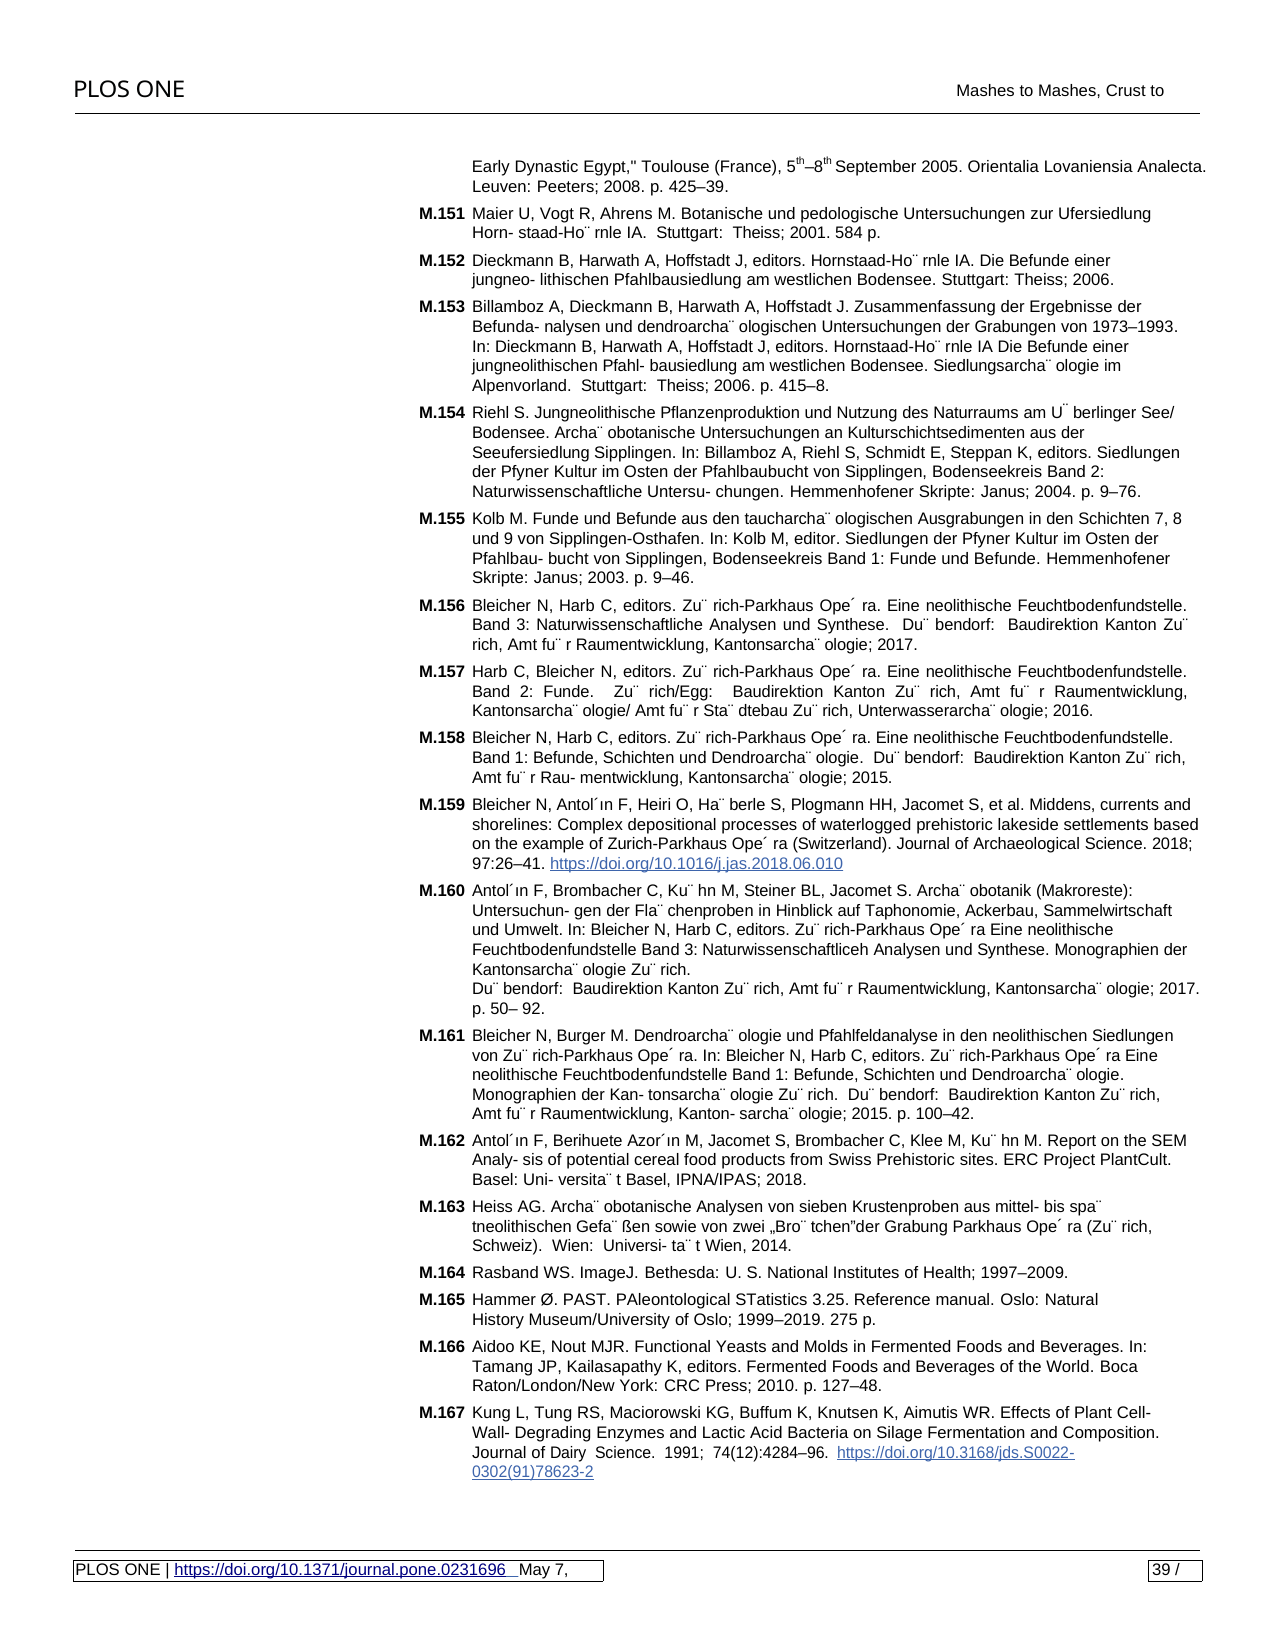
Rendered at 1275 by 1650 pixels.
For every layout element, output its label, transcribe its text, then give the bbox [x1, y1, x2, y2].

list Bleicher N, Harb C, editors. Zu¨ rich-Parkhaus Ope´ ra. Eine neolithische Feuchtbodenfundstelle. Band 1: Befunde, Schichten und Dendroarcha¨ ologie. Du¨ bendorf: Baudirektion Kanton Zu¨ rich, Amt fu¨ r Rau- mentwicklung, Kantonsarcha¨ ologie; 2015. [419, 727, 1199, 787]
list Kolb M. Funde und Befunde aus den taucharcha¨ ologischen Ausgrabungen in den Schichten 7, 8 und 9 von Sipplingen-Osthafen. In: Kolb M, editor. Siedlungen der Pfyner Kultur im Osten der Pfahlbau- bucht von Sipplingen, Bodenseekreis Band 1: Funde und Befunde. Hemmenhofener Skripte: Janus; 2003. p. 9–46. [419, 509, 1193, 587]
list Bleicher N, Antol´ın F, Heiri O, Ha¨ berle S, Plogmann HH, Jacomet S, et al. Middens, currents and shorelines: Complex depositional processes of waterlogged prehistoric lakeside settlements based on the example of Zurich-Parkhaus Ope´ ra (Switzerland). Journal of Archaeological Science. 2018; 97:26–41. https://doi.org/10.1016/j.jas.2018.06.010 [419, 794, 1199, 873]
list Antol´ın F, Brombacher C, Ku¨ hn M, Steiner BL, Jacomet S. Archa¨ obotanik (Makroreste): Untersuchun- gen der Fla¨ chenproben in Hinblick auf Taphonomie, Ackerbau, Sammelwirtschaft und Umwelt. In: Bleicher N, Harb C, editors. Zu¨ rich-Parkhaus Ope´ ra Eine neolithische Feuchtbodenfundstelle Band 3: Naturwissenschaftliceh Analysen und Synthese. Monographien der Kantonsarcha¨ ologie Zu¨ rich. [419, 881, 1199, 978]
list Dieckmann B, Harwath A, Hoffstadt J, editors. Hornstaad-Ho¨ rnle IA. Die Befunde einer jungneo- lithischen Pfahlbausiedlung am westlichen Bodensee. Stuttgart: Theiss; 2006. [419, 250, 1157, 289]
list Riehl S. Jungneolithische Pflanzenproduktion und Nutzung des Naturraums am U¨ berlinger See/ Bodensee. Archa¨ obotanische Untersuchungen an Kulturschichtsedimenten aus der Seeufersiedlung Sipplingen. In: Billamboz A, Riehl S, Schmidt E, Steppan K, editors. Siedlungen der Pfyner Kultur im Osten der Pfahlbaubucht von Sipplingen, Bodenseekreis Band 2: Naturwissenschaftliche Untersu- chungen. Hemmenhofener Skripte: Janus; 2004. p. 9–76. [419, 400, 1192, 501]
list Bleicher N, Harb C, editors. Zu¨ rich-Parkhaus Ope´ ra. Eine neolithische Feuchtbodenfundstelle. Band 3: Naturwissenschaftliche Analysen und Synthese. Du¨ bendorf: Baudirektion Kanton Zu¨ rich, Amt fu¨ r Raumentwicklung, Kantonsarcha¨ ologie; 2017. [419, 594, 1188, 654]
text Du¨ bendorf: Baudirektion Kanton Zu¨ rich, Amt fu¨ r Raumentwicklung, Kantonsarcha¨ ologie; 2017. p. 50– 92. [472, 979, 1212, 1018]
list Kung L, Tung RS, Maciorowski KG, Buffum K, Knutsen K, Aimutis WR. Effects of Plant Cell-Wall- Degrading Enzymes and Lactic Acid Bacteria on Silage Fermentation and Composition. Journal of Dairy Science. 1991; 74(12):4284–96. https://doi.org/10.3168/jds.S0022-0302(91)78623-2 [419, 1403, 1171, 1481]
list Rasband WS. ImageJ. Bethesda: U. S. National Institutes of Health; 1997–2009. [419, 1263, 1212, 1282]
list Aidoo KE, Nout MJR. Functional Yeasts and Molds in Fermented Foods and Beverages. In: Tamang JP, Kailasapathy K, editors. Fermented Foods and Beverages of the World. Boca Raton/London/New York: CRC Press; 2010. p. 127–48. [419, 1337, 1199, 1395]
list Antol´ın F, Berihuete Azor´ın M, Jacomet S, Brombacher C, Klee M, Ku¨ hn M. Report on the SEM Analy- sis of potential cereal food products from Swiss Prehistoric sites. ERC Project PlantCult. Basel: Uni- versita¨ t Basel, IPNA/IPAS; 2018. [419, 1130, 1199, 1189]
list Heiss AG. Archa¨ obotanische Analysen von sieben Krustenproben aus mittel- bis spa¨ tneolithischen Gefa¨ ßen sowie von zwei „Bro¨ tchen”der Grabung Parkhaus Ope´ ra (Zu¨ rich, Schweiz). Wien: Universi- ta¨ t Wien, 2014. [419, 1197, 1197, 1255]
list Maier U, Vogt R, Ahrens M. Botanische und pedologische Untersuchungen zur Ufersiedlung Horn- staad-Ho¨ rnle IA. Stuttgart: Theiss; 2001. 584 p. [419, 203, 1174, 242]
list Harb C, Bleicher N, editors. Zu¨ rich-Parkhaus Ope´ ra. Eine neolithische Feuchtbodenfundstelle. Band 2: Funde. Zu¨ rich/Egg: Baudirektion Kanton Zu¨ rich, Amt fu¨ r Raumentwicklung, Kantonsarcha¨ ologie/ Amt fu¨ r Sta¨ dtebau Zu¨ rich, Unterwasserarcha¨ ologie; 2016. [419, 662, 1188, 720]
list Bleicher N, Burger M. Dendroarcha¨ ologie und Pfahlfeldanalyse in den neolithischen Siedlungen von Zu¨ rich-Parkhaus Ope´ ra. In: Bleicher N, Harb C, editors. Zu¨ rich-Parkhaus Ope´ ra Eine neolithische Feuchtbodenfundstelle Band 1: Befunde, Schichten und Dendroarcha¨ ologie. Monographien der Kan- tonsarcha¨ ologie Zu¨ rich. Du¨ bendorf: Baudirektion Kanton Zu¨ rich, Amt fu¨ r Raumentwicklung, Kanton- sarcha¨ ologie; 2015. p. 100–42. [419, 1026, 1193, 1123]
list Billamboz A, Dieckmann B, Harwath A, Hoffstadt J. Zusammenfassung der Ergebnisse der Befunda- nalysen und dendroarcha¨ ologischen Untersuchungen der Grabungen von 1973–1993. In: Dieckmann B, Harwath A, Hoffstadt J, editors. Hornstaad-Ho¨ rnle IA Die Befunde einer jungneolithischen Pfahl- bausiedlung am westlichen Bodensee. Siedlungsarcha¨ ologie im Alpenvorland. Stuttgart: Theiss; 2006. p. 415–8. [419, 297, 1198, 395]
list Hammer Ø. PAST. PAleontological STatistics 3.25. Reference manual. Oslo: Natural History Museum/University of Oslo; 1999–2019. 275 p. [419, 1290, 1141, 1329]
text Early Dynastic Egypt," Toulouse (France), 5th–8th September 2005. Orientalia Lovaniensia Analecta. Leuven: Peeters; 2008. p. 425–39. [472, 154, 1212, 196]
